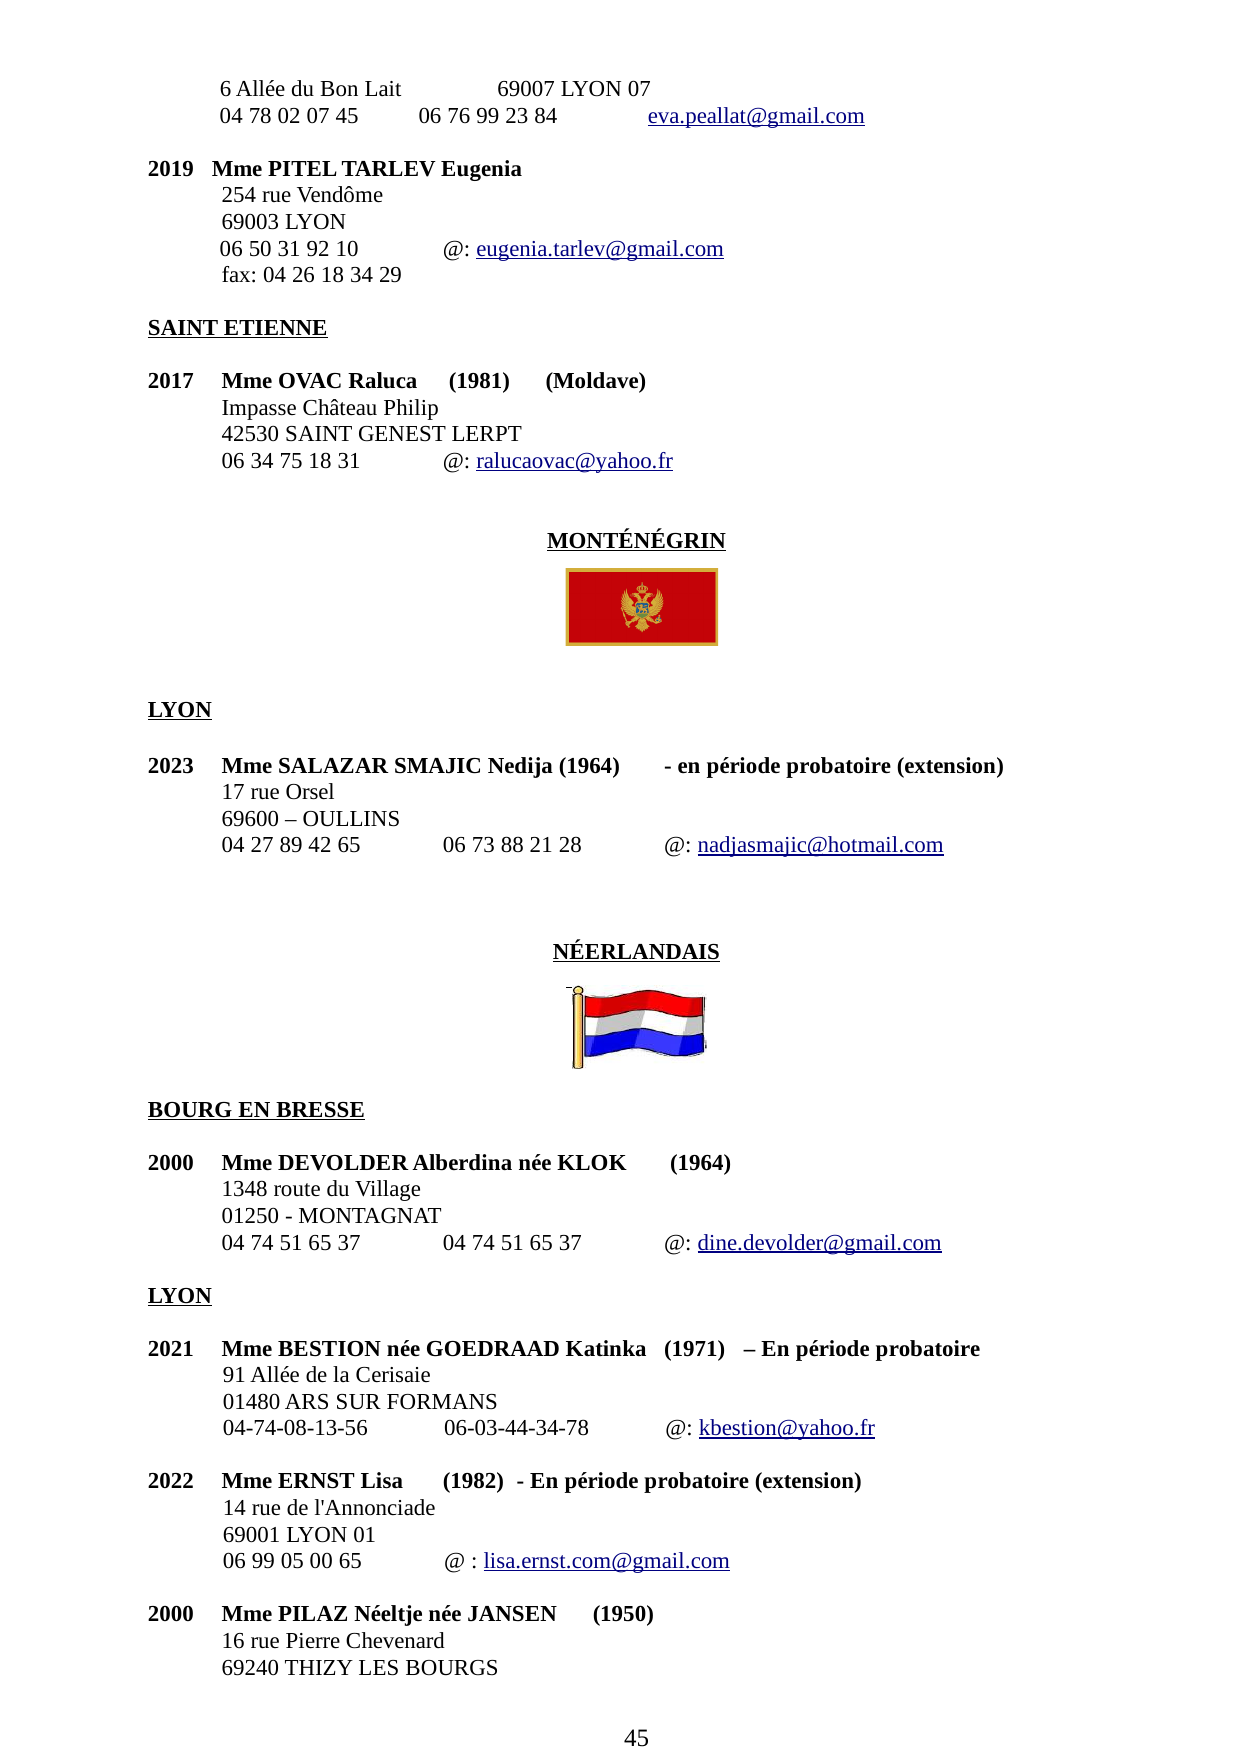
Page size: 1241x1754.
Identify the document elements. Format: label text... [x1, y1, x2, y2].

subtitle NÉERLANDAIS [148, 937, 1125, 964]
text 01480 ARS SUR FORMANS [223, 1388, 1125, 1414]
text 42530 SAINT GENEST LERPT [148, 420, 1125, 447]
text 91 Allée de la Cerisaie [223, 1361, 1125, 1388]
text 2000 Mme PILAZ Néeltje née JANSEN (1950) [148, 1600, 1125, 1627]
text 2023 Mme SALAZAR SMAJIC Nedija (1964) - en période probatoire (extension) [148, 752, 1125, 778]
text LYON [148, 696, 1125, 722]
text 2021 Mme BESTION née GOEDRAAD Katinka (1971) – En période probatoire [148, 1334, 1125, 1361]
text 2000 Mme DEVOLDER Alberdina née KLOK (1964) [148, 1149, 1125, 1175]
text 254 rue Vendôme [148, 181, 1125, 208]
text 2019 Mme PITEL TARLEV Eugenia [148, 155, 1125, 181]
picture [572, 985, 707, 1069]
text 16 rue Pierre Chevenard [148, 1627, 1125, 1653]
picture [565, 568, 719, 646]
subtitle MONTÉNÉGRIN [148, 527, 1125, 553]
text Impasse Château Philip [148, 394, 1125, 420]
text 06 34 75 18 31 @: ralucaovac@yahoo.fr [148, 447, 1125, 473]
text 69240 THIZY LES BOURGS [148, 1653, 1125, 1680]
text 69003 LYON [148, 208, 1125, 234]
text 1348 route du Village [148, 1175, 1125, 1202]
text 04 27 89 42 65 06 73 88 21 28 @: nadjasmajic@hotmail.com [148, 831, 1125, 858]
text SAINT ETIENNE [148, 314, 1125, 341]
text fax: 04 26 18 34 29 [148, 261, 1125, 287]
text 01250 - MONTAGNAT [148, 1202, 1125, 1228]
text 06 99 05 00 65 @ : lisa.ernst.com@gmail.com [223, 1547, 1125, 1574]
text 04-74-08-13-56 06-03-44-34-78 @: kbestion@yahoo.fr [223, 1414, 1125, 1441]
text 04 78 02 07 45 06 76 99 23 84 eva.peallat@gmail.com [148, 102, 1125, 128]
text 14 rue de l'Annonciade [223, 1494, 1125, 1521]
text 6 Allée du Bon Lait 69007 LYON 07 [148, 75, 1125, 102]
text 04 74 51 65 37 04 74 51 65 37 @: dine.devolder@gmail.com [148, 1228, 1125, 1255]
text LYON [148, 1281, 1125, 1308]
text 2017 Mme OVAC Raluca (1981) (Moldave) [148, 367, 1125, 394]
text 17 rue Orsel [148, 778, 1125, 805]
text 06 50 31 92 10 @: eugenia.tarlev@gmail.com [148, 234, 1125, 261]
text BOURG EN BRESSE [148, 1096, 1125, 1122]
text 2022 Mme ERNST Lisa (1982) - En période probatoire (extension) [148, 1467, 1125, 1494]
text 69600 – OULLINS [148, 805, 1125, 831]
text 69001 LYON 01 [223, 1521, 1125, 1547]
